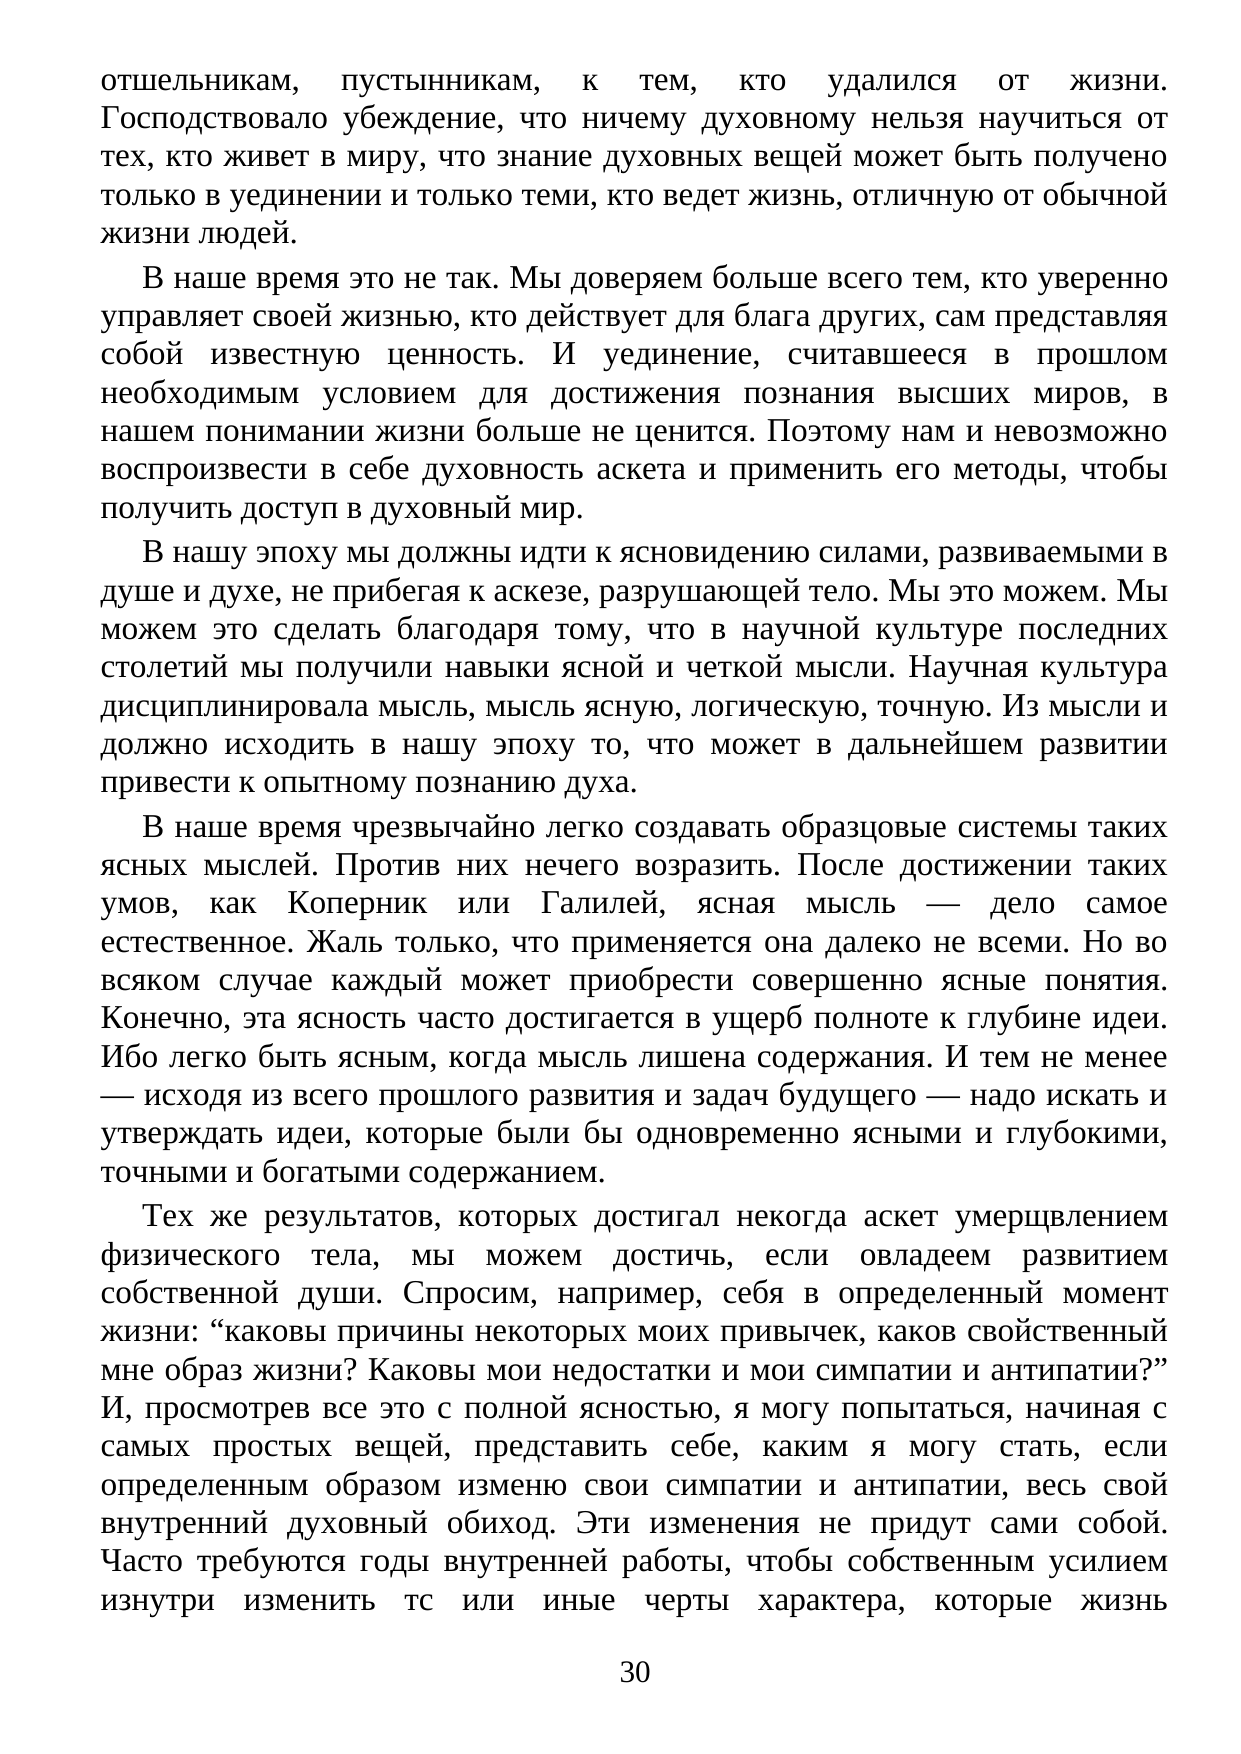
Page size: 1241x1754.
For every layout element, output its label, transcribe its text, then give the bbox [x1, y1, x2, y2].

text Тех же результатов, которых достигал некогда аскет умерщвлением физического тела, мы можем достичь, если овладеем развитием собственной души. Спросим, например, себя в определенный момент жизни: “каковы причины некоторых моих привычек, каков свойственный мне образ жизни? Каковы мои недостатки и мои симпатии и антипатии?” И, просмотрев все это с полной ясностью, я могу попытаться, начиная с самых простых вещей, представить себе, каким я могу стать, если определенным образом изменю свои симпатии и антипатии, весь свой внутренний духовный обиход. Эти изменения не придут сами собой. Часто требуются годы внутренней работы, чтобы собственным усилием изнутри изменить тс или иные черты характера, которые жизнь [100, 1196, 1169, 1617]
text отшельникам, пустынникам, к тем, кто удалился от жизни. Господствовало убеждение, что ничему духовному нельзя научиться от тех, кто живет в миру, что знание духовных вещей может быть получено только в уединении и только теми, кто ведет жизнь, отличную от обычной жизни людей. [100, 59, 1169, 251]
text В наше время чрезвычайно легко создавать образцовые системы таких ясных мыслей. Против них нечего возразить. После достижении таких умов, как Коперник или Галилей, ясная мысль — дело самое естественное. Жаль только, что применяется она далеко не всеми. Но во всяком случае каждый может приобрести совершенно ясные понятия. Конечно, эта ясность часто достигается в ущерб полноте к глубине идеи. Ибо легко быть ясным, когда мысль лишена содержания. И тем не менее — исходя из всего прошлого развития и задач будущего — надо искать и утверждать идеи, которые были бы одновременно ясными и глубокими, точными и богатыми содержанием. [100, 806, 1169, 1189]
text В нашу эпоху мы должны идти к ясновидению силами, развиваемыми в душе и духе, не прибегая к аскезе, разрушающей тело. Мы это можем. Мы можем это сделать благодаря тому, что в научной культуре последних столетий мы получили навыки ясной и четкой мысли. Научная культура дисциплинировала мысль, мысль ясную, логическую, точную. Из мысли и должно исходить в нашу эпоху то, что может в дальнейшем развитии привести к опытному познанию духа. [100, 532, 1169, 800]
text В наше время это не так. Мы доверяем больше всего тем, кто уверенно управляет своей жизнью, кто действует для блага других, сам представляя собой известную ценность. И уединение, считавшееся в прошлом необходимым условием для достижения познания высших миров, в нашем понимании жизни больше не ценится. Поэтому нам и невозможно воспроизвести в себе духовность аскета и применить его методы, чтобы получить доступ в духовный мир. [100, 257, 1169, 525]
